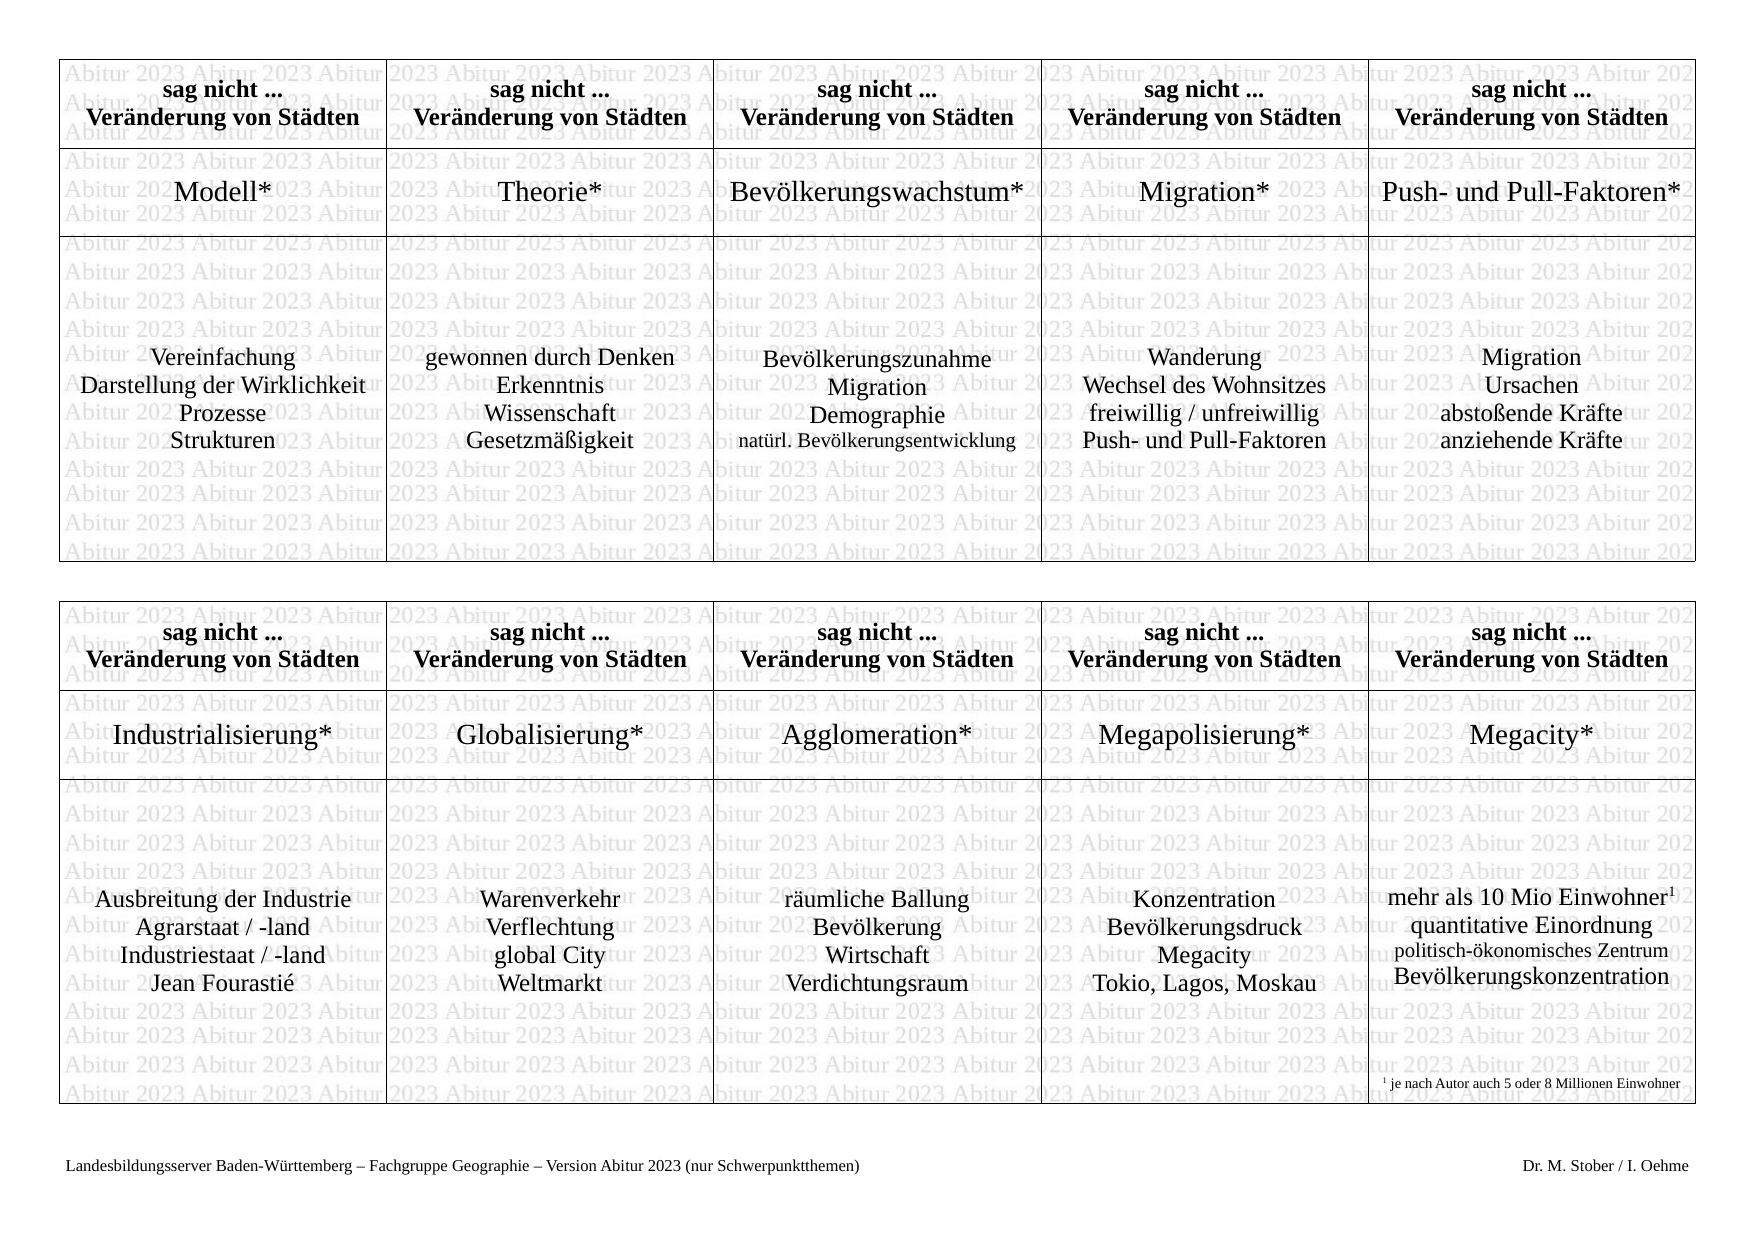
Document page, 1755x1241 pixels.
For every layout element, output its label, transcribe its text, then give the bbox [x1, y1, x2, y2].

table_header sag nicht ... Veränderung von Städten [387, 602, 713, 690]
table_cell Konzentration Bevölkerungsdruck Megacity Tokio, Lagos, Moskau [1042, 780, 1368, 1103]
table_cell Push- und Pull-Faktoren* [1369, 149, 1695, 236]
table_cell Modell* [60, 149, 386, 236]
table_cell Megapolisierung* [1042, 691, 1368, 778]
table_header sag nicht ... Veränderung von Städten [1369, 602, 1695, 690]
table_cell Ausbreitung der Industrie Agrarstaat / -land Industriestaat / -land Jean Fourastié [60, 780, 386, 1103]
table_cell Megacity* [1369, 691, 1695, 778]
table_cell Agglomeration* [714, 691, 1041, 778]
table_cell Globalisierung* [387, 691, 713, 778]
table_header sag nicht ... Veränderung von Städten [1369, 60, 1695, 148]
table_cell Industrialisierung* [60, 691, 386, 778]
table_cell mehr als 10 Mio Einwohner1 quantitative Einordnung politisch-ökonomisches Zentrum Bevölkerungskonzentration 1 je nach Autor auch 5 oder 8 Millionen Einwohner [1369, 780, 1695, 1103]
table_cell gewonnen durch Denken Erkenntnis Wissenschaft Gesetzmäßigkeit [387, 237, 713, 561]
table_header sag nicht ... Veränderung von Städten [387, 60, 713, 148]
table_cell Bevölkerungszunahme Migration Demographie natürl. Bevölkerungsentwicklung [714, 237, 1041, 561]
table_header sag nicht ... Veränderung von Städten [60, 602, 386, 690]
table_cell Migration Ursachen abstoßende Kräfte anziehende Kräfte [1369, 237, 1695, 561]
table_header sag nicht ... Veränderung von Städten [1042, 60, 1368, 148]
table_cell Theorie* [387, 149, 713, 236]
table_header sag nicht ... Veränderung von Städten [714, 602, 1041, 690]
table_cell Wanderung Wechsel des Wohnsitzes freiwillig / unfreiwillig Push- und Pull-Faktoren [1042, 237, 1368, 561]
table_cell Vereinfachung Darstellung der Wirklichkeit Prozesse Strukturen [60, 237, 386, 561]
table_cell Migration* [1042, 149, 1368, 236]
table_header sag nicht ... Veränderung von Städten [714, 60, 1041, 148]
table_cell räumliche Ballung Bevölkerung Wirtschaft Verdichtungsraum [714, 780, 1041, 1103]
table_header sag nicht ... Veränderung von Städten [1042, 602, 1368, 690]
table_cell Warenverkehr Verflechtung global City Weltmarkt [387, 780, 713, 1103]
table_cell Bevölkerungswachstum* [714, 149, 1041, 236]
table_header sag nicht ... Veränderung von Städten [60, 60, 386, 148]
